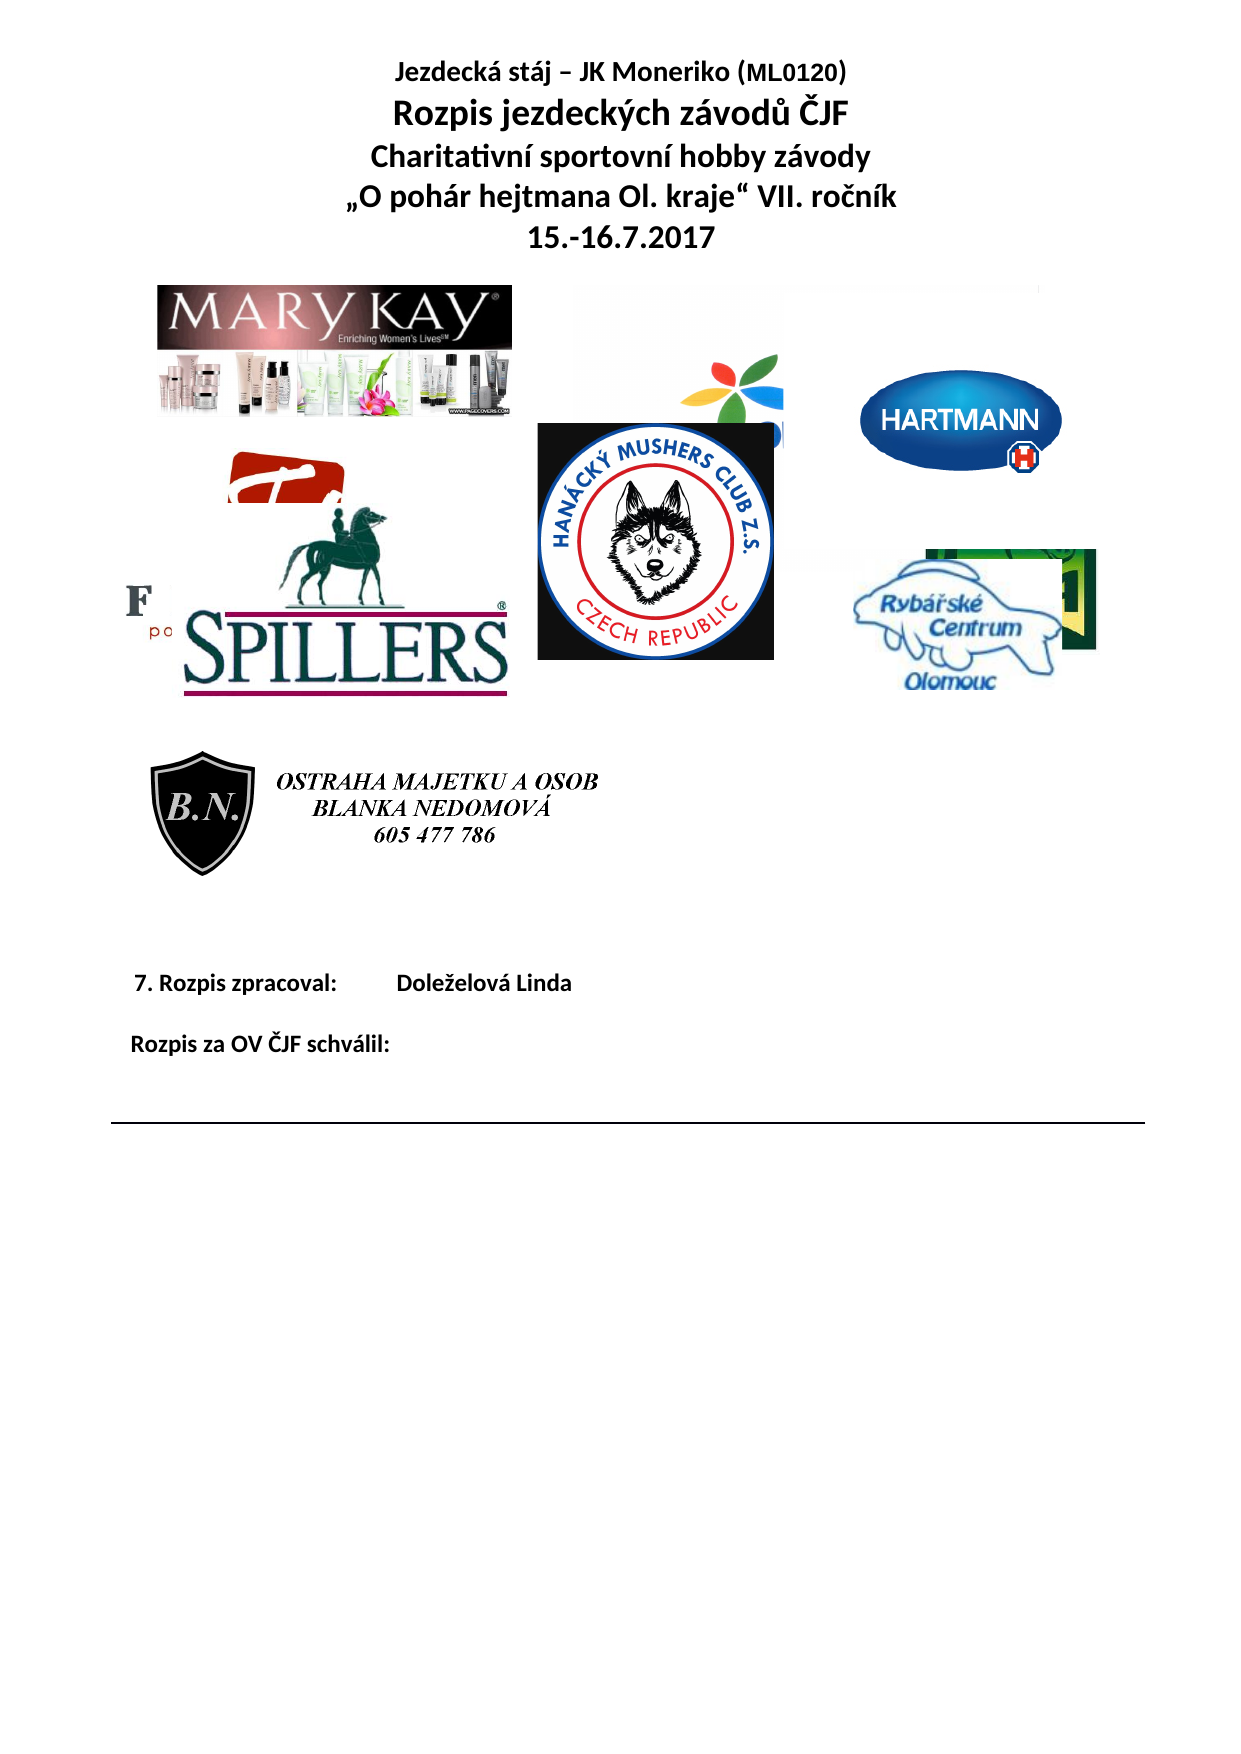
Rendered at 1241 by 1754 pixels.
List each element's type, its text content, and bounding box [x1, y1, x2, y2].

picture [157, 285, 512, 417]
subtitle Rozpis za OV ČJF schválil: [96, 1028, 1145, 1059]
subtitle 7. Rozpis zpracoval: Doleželová Linda [134, 967, 1145, 998]
picture [150, 751, 623, 876]
picture [116, 448, 527, 706]
picture [537, 285, 1138, 690]
